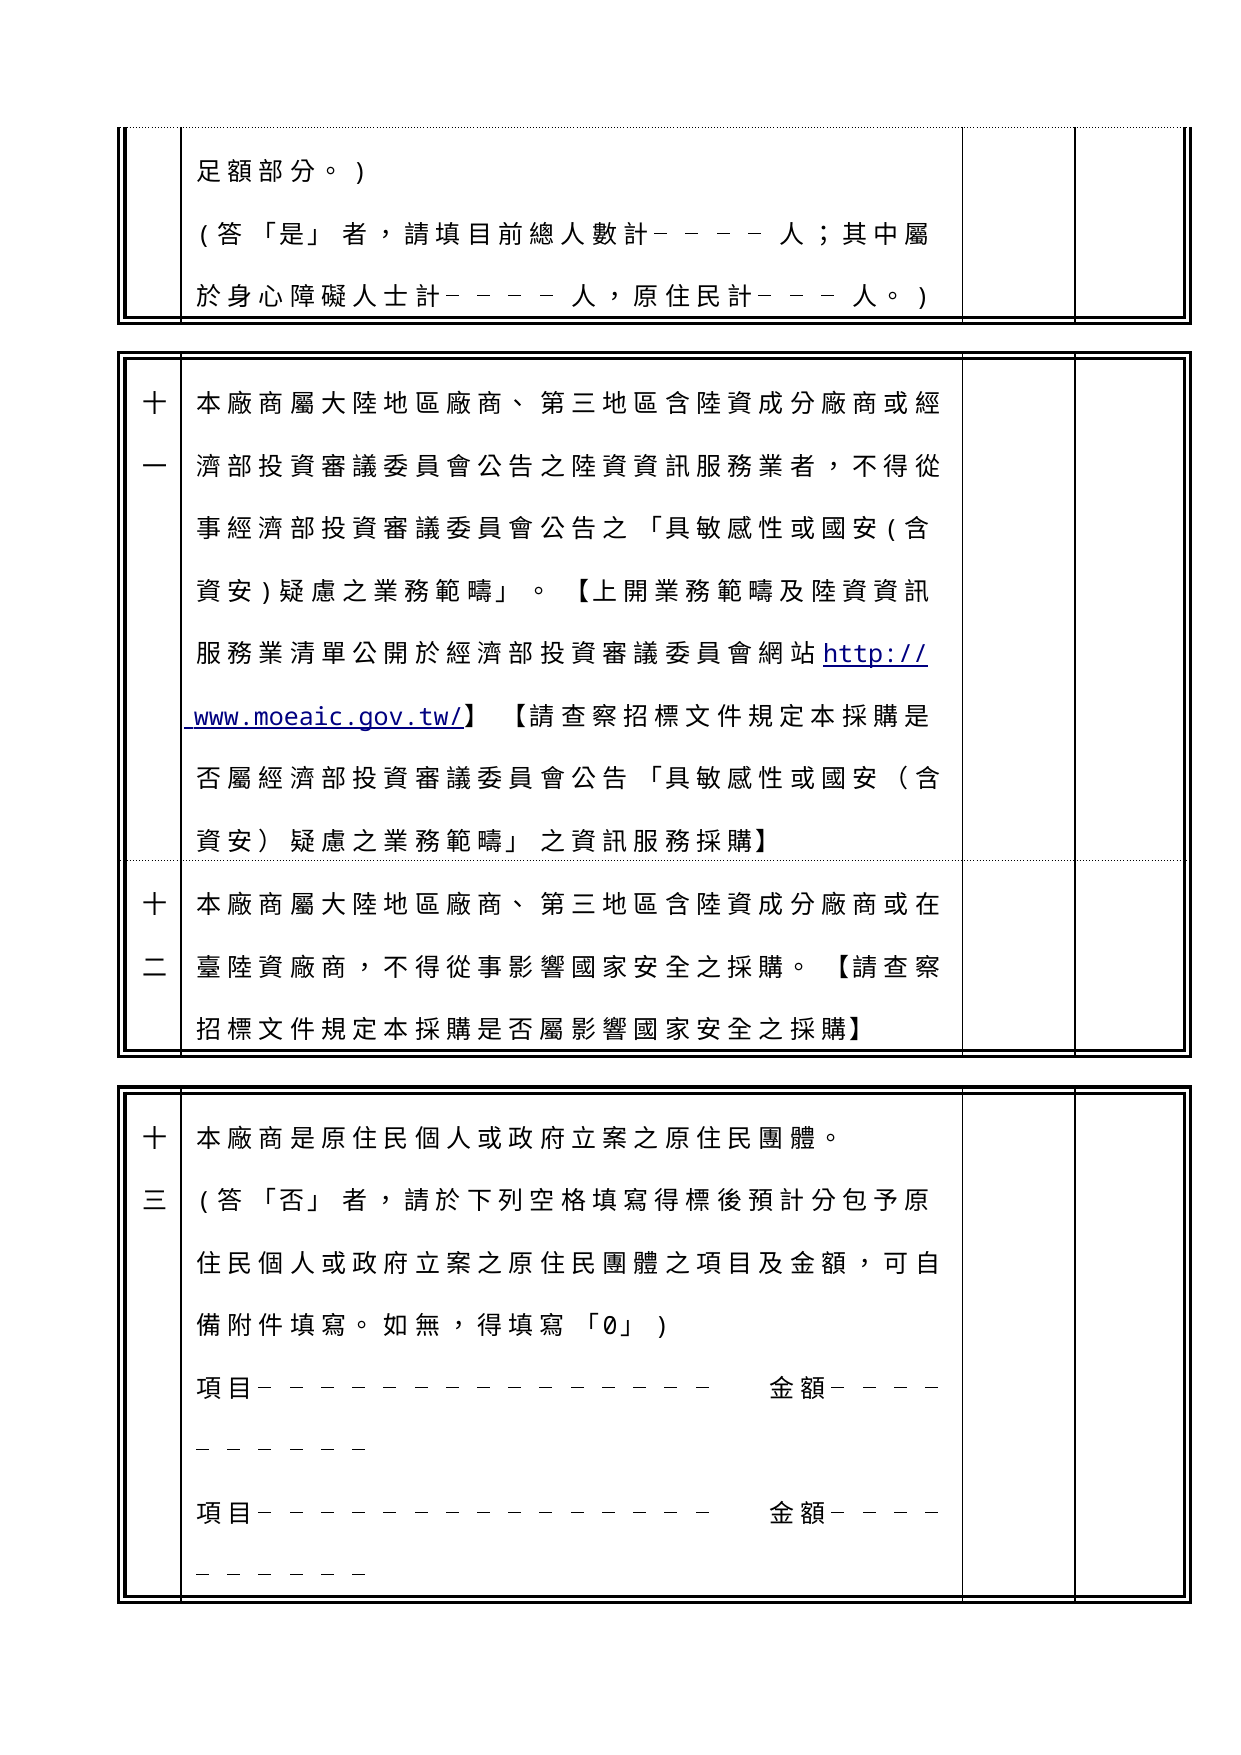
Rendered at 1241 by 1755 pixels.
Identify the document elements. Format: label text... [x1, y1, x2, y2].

table_header [1076, 1089, 1187, 1595]
table_cell [963, 860, 1074, 1049]
table_header [1076, 1095, 1183, 1595]
table_header [1076, 360, 1183, 860]
table_cell [1076, 860, 1183, 1049]
table_cell 十二 [127, 860, 180, 1049]
table_header 十三 [122, 1089, 180, 1595]
table_cell [963, 127, 1074, 316]
table_header [1076, 354, 1187, 860]
table_cell [127, 127, 180, 316]
table_cell 本廠商屬大陸地區廠商、第三地區含陸資成分廠商或在臺陸資廠商，不得從事影響國家安全之採購。【請查察招標文件規定本採購是否屬影響國家安全之採購】 [182, 860, 962, 1049]
table_header 本廠商屬大陸地區廠商、第三地區含陸資成分廠商或經濟部投資審議委員會公告之陸資資訊服務業者，不得從事經濟部投資審議委員會公告之「具敏感性或國安(含資安)疑慮之業務範疇」。【上開業務範疇及陸資資訊服務業清單公開於經濟部投資審議委員會網站http://www.moeaic.gov.tw/】【請查察招標文件規定本採購是否屬經濟部投資審議委員會公告「具敏感性或國安（含資安）疑慮之業務範疇」之資訊服務採購】 [182, 360, 962, 860]
table_header [963, 360, 1074, 860]
table_cell 足額部分。) (答「是」者，請填目前總人數計╴╴╴╴人；其中屬於身心障礙人士計╴╴╴╴人，原住民計╴╴╴人。) [182, 127, 962, 316]
table_header 本廠商是原住民個人或政府立案之原住民團體。 (答「否」者，請於下列空格填寫得標後預計分包予原住民個人或政府立案之原住民團體之項目及金額，可自備附件填寫。如無，得填寫「0」) 項目╴╴╴╴╴╴╴╴╴╴╴╴╴╴╴ 金額╴╴╴╴╴╴╴╴╴╴ 項目╴╴╴╴╴╴╴╴╴╴╴╴╴╴╴ 金額╴╴╴╴╴╴╴╴╴╴ [182, 1095, 962, 1595]
table_cell [1076, 127, 1183, 316]
table_header 十一 [122, 354, 180, 860]
table_header [963, 1095, 1074, 1595]
